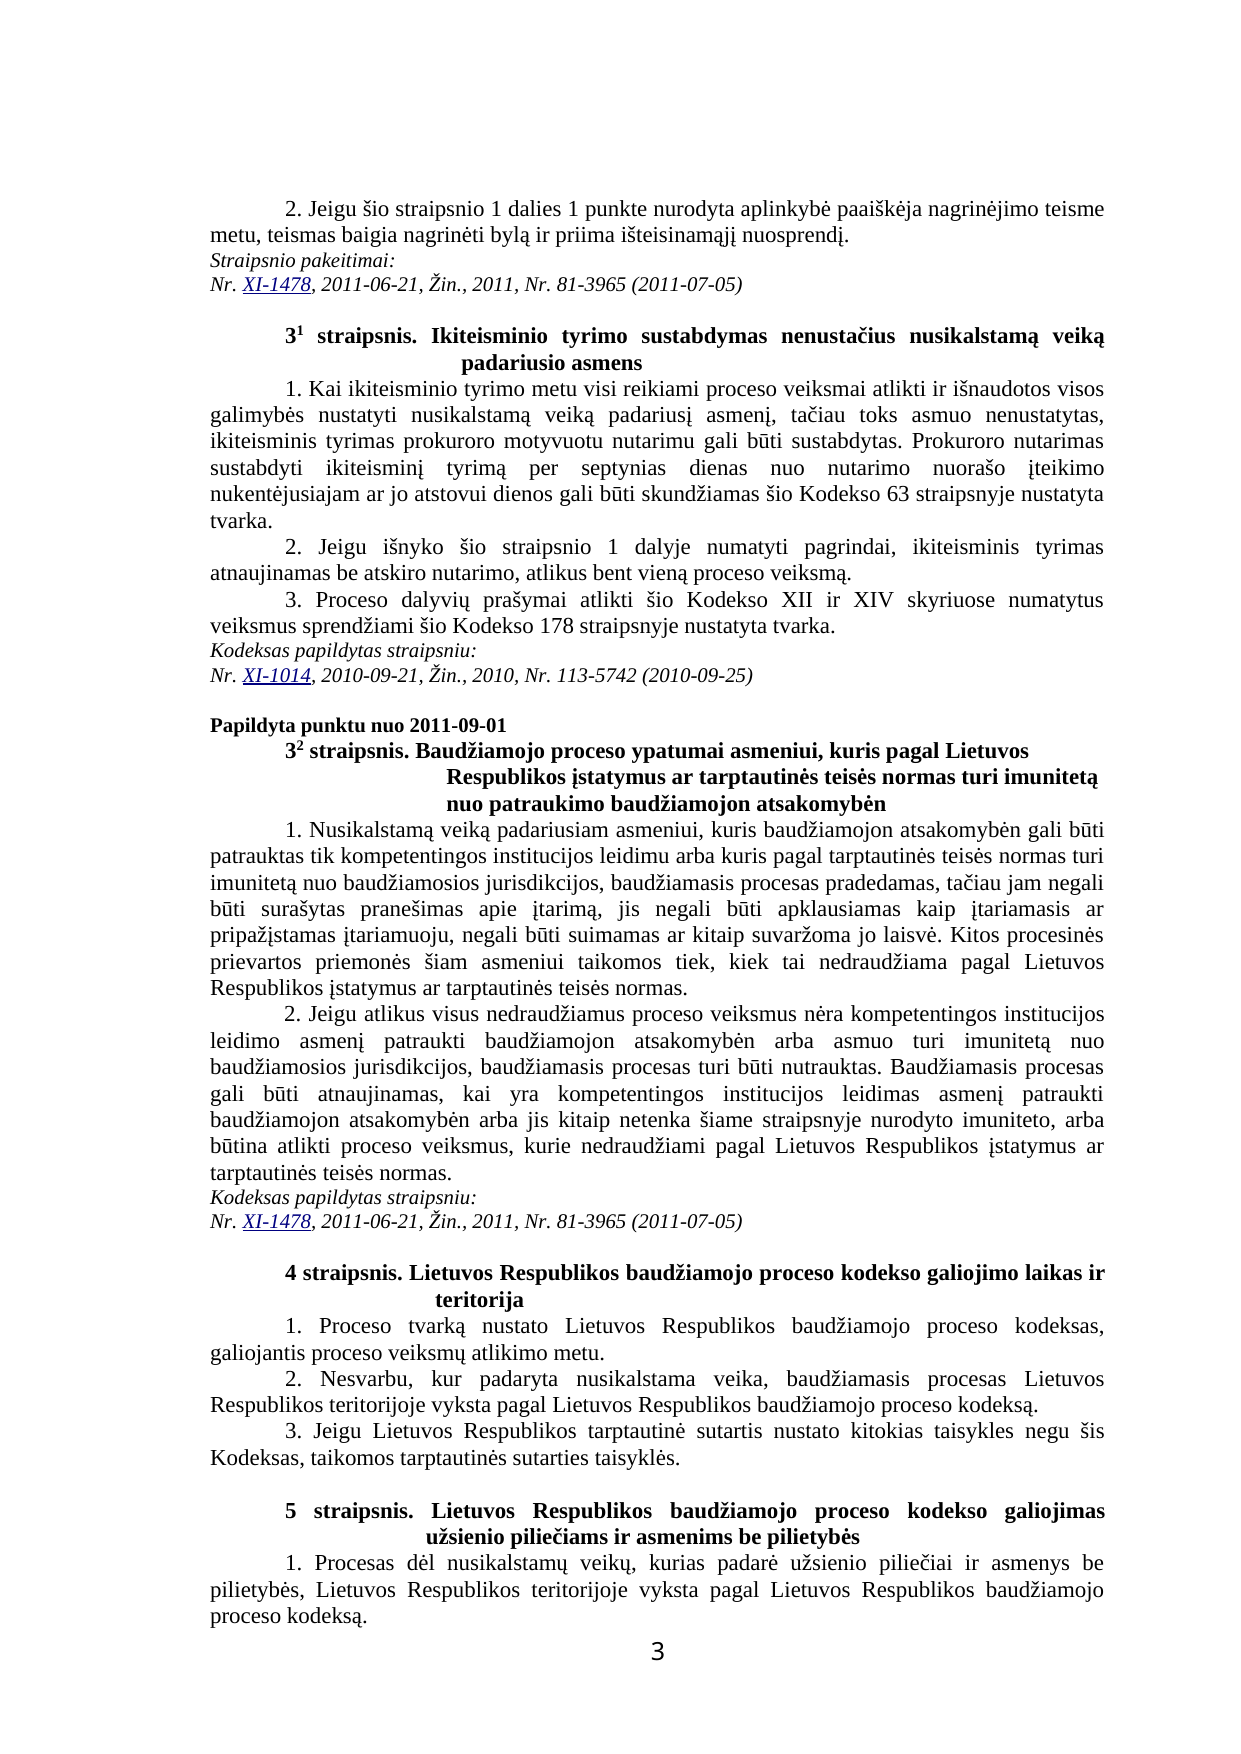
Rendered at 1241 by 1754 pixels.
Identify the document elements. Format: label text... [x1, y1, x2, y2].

text 3. Jeigu Lietuvos Respublikos tarptautinė sutartis nustato kitokias taisykles negu šis Kodeksas, taikomos tarptautinės sutarties taisyklės. [210, 1418, 1106, 1470]
text Kodeksas papildytas straipsniu: [210, 1185, 1106, 1209]
text 1. Kai ikiteisminio tyrimo metu visi reikiami proceso veiksmai atlikti ir išnaudotos visos galimybės nustatyti nusikalstamą veiką padariusį asmenį, tačiau toks asmuo nenustatytas, ikiteisminis tyrimas prokuroro motyvuotu nutarimu gali būti sustabdytas. Prokuroro nutarimas sustabdyti ikiteisminį tyrimą per septynias dienas nuo nutarimo nuorašo įteikimo nukentėjusiajam ar jo atstovui dienos gali būti skundžiamas šio Kodekso 63 straipsnyje nustatyta tvarka. [210, 375, 1106, 533]
text 2. Jeigu išnyko šio straipsnio 1 dalyje numatyti pagrindai, ikiteisminis tyrimas atnaujinamas be atskiro nutarimo, atlikus bent vieną proceso veiksmą. [210, 533, 1106, 586]
text 1. Nusikalstamą veiką padariusiam asmeniui, kuris baudžiamojon atsakomybėn gali būti patrauktas tik kompetentingos institucijos leidimu arba kuris pagal tarptautinės teisės normas turi imunitetą nuo baudžiamosios jurisdikcijos, baudžiamasis procesas pradedamas, tačiau jam negali būti surašytas pranešimas apie įtarimą, jis negali būti apklausiamas kaip įtariamasis ar pripažįstamas įtariamuoju, negali būti suimamas ar kitaip suvaržoma jo laisvė. Kitos procesinės prievartos priemonės šiam asmeniui taikomos tiek, kiek tai nedraudžiama pagal Lietuvos Respublikos įstatymus ar tarptautinės teisės normas. [210, 816, 1106, 1001]
text Kodeksas papildytas straipsniu: [210, 638, 1106, 662]
text Nr. XI-1014, 2010-09-21, Žin., 2010, Nr. 113-5742 (2010-09-25) [210, 662, 1106, 687]
text 2. Nesvarbu, kur padaryta nusikalstama veika, baudžiamasis procesas Lietuvos Respublikos teritorijoje vyksta pagal Lietuvos Respublikos baudžiamojo proceso kodeksą. [210, 1365, 1106, 1418]
text 4 straipsnis. Lietuvos Respublikos baudžiamojo proceso kodekso galiojimo laikas ir teritorija [285, 1259, 1106, 1312]
text Nr. XI-1478, 2011-06-21, Žin., 2011, Nr. 81-3965 (2011-07-05) [210, 272, 1106, 296]
text 2. Jeigu šio straipsnio 1 dalies 1 punkte nurodyta aplinkybė paaiškėja nagrinėjimo teisme metu, teismas baigia nagrinėti bylą ir priima išteisinamąjį nuosprendį. [210, 195, 1106, 248]
text 1. Procesas dėl nusikalstamų veikų, kurias padarė užsienio piliečiai ir asmenys be pilietybės, Lietuvos Respublikos teritorijoje vyksta pagal Lietuvos Respublikos baudžiamojo proceso kodeksą. [210, 1549, 1106, 1628]
text 32 straipsnis. Baudžiamojo proceso ypatumai asmeniui, kuris pagal Lietuvos Respublikos įstatymus ar tarptautinės teisės normas turi imunitetą nuo patraukimo baudžiamojon atsakomybėn [285, 737, 1106, 816]
text Straipsnio pakeitimai: [210, 248, 1106, 272]
text Papildyta punktu nuo 2011-09-01 [210, 713, 1106, 737]
text 2. Jeigu atlikus visus nedraudžiamus proceso veiksmus nėra kompetentingos institucijos leidimo asmenį patraukti baudžiamojon atsakomybėn arba asmuo turi imunitetą nuo baudžiamosios jurisdikcijos, baudžiamasis procesas turi būti nutrauktas. Baudžiamasis procesas gali būti atnaujinamas, kai yra kompetentingos institucijos leidimas asmenį patraukti baudžiamojon atsakomybėn arba jis kitaip netenka šiame straipsnyje nurodyto imuniteto, arba būtina atlikti proceso veiksmus, kurie nedraudžiami pagal Lietuvos Respublikos įstatymus ar tarptautinės teisės normas. [210, 1001, 1106, 1185]
text Nr. XI-1478, 2011-06-21, Žin., 2011, Nr. 81-3965 (2011-07-05) [210, 1209, 1106, 1233]
text 31 straipsnis. Ikiteisminio tyrimo sustabdymas nenustačius nusikalstamą veiką padariusio asmens [285, 322, 1106, 375]
text 5 straipsnis. Lietuvos Respublikos baudžiamojo proceso kodekso galiojimas užsienio piliečiams ir asmenims be pilietybės [285, 1497, 1106, 1549]
text 3. Proceso dalyvių prašymai atlikti šio Kodekso XII ir XIV skyriuose numatytus veiksmus sprendžiami šio Kodekso 178 straipsnyje nustatyta tvarka. [210, 586, 1106, 638]
text 1. Proceso tvarką nustato Lietuvos Respublikos baudžiamojo proceso kodeksas, galiojantis proceso veiksmų atlikimo metu. [210, 1312, 1106, 1365]
